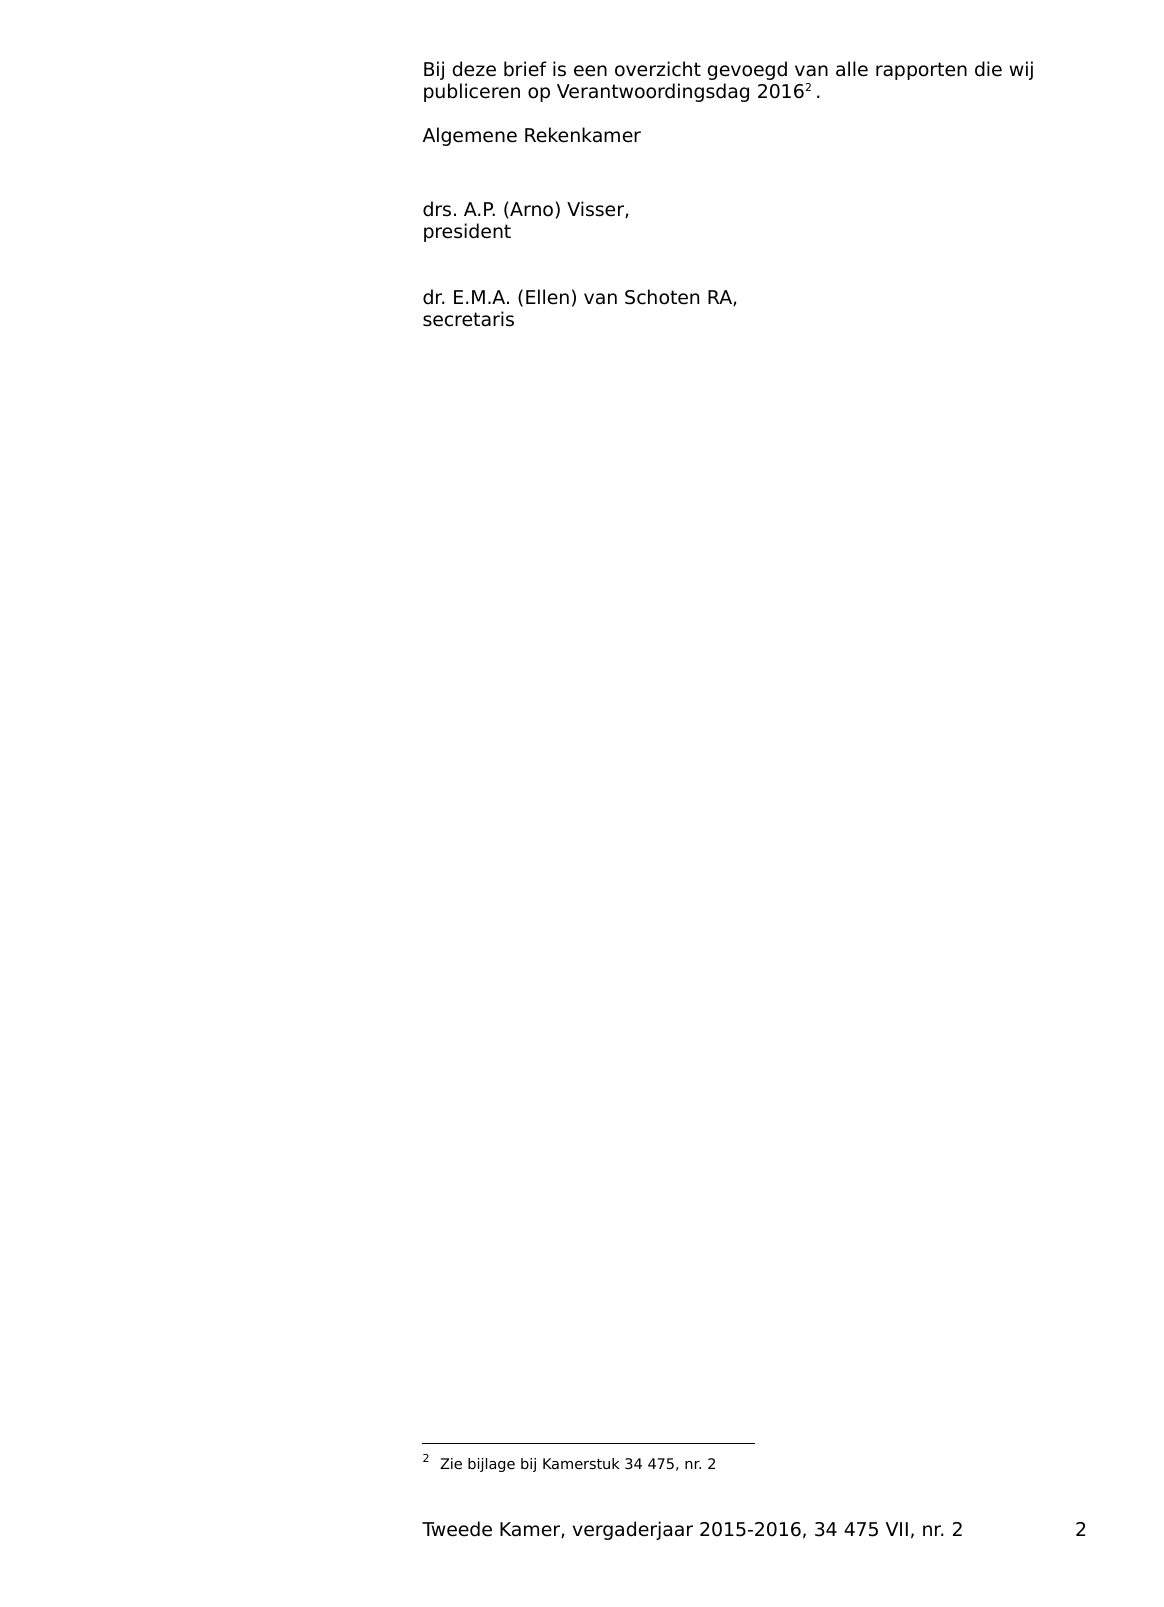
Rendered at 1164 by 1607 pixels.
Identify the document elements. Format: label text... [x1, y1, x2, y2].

text Algemene Rekenkamer [422, 125, 1087, 147]
text dr. E.M.A. (Ellen) van Schoten RA, secretaris [422, 265, 1087, 331]
text Bij deze brief is een overzicht gevoegd van alle rapporten die wij publiceren op Verantwoordingsdag 2016. [422, 59, 1087, 103]
text Zie bijlage bij Kamerstuk 34 475, nr. 2 [422, 1452, 1087, 1474]
text drs. A.P. (Arno) Visser, president [422, 177, 1087, 243]
